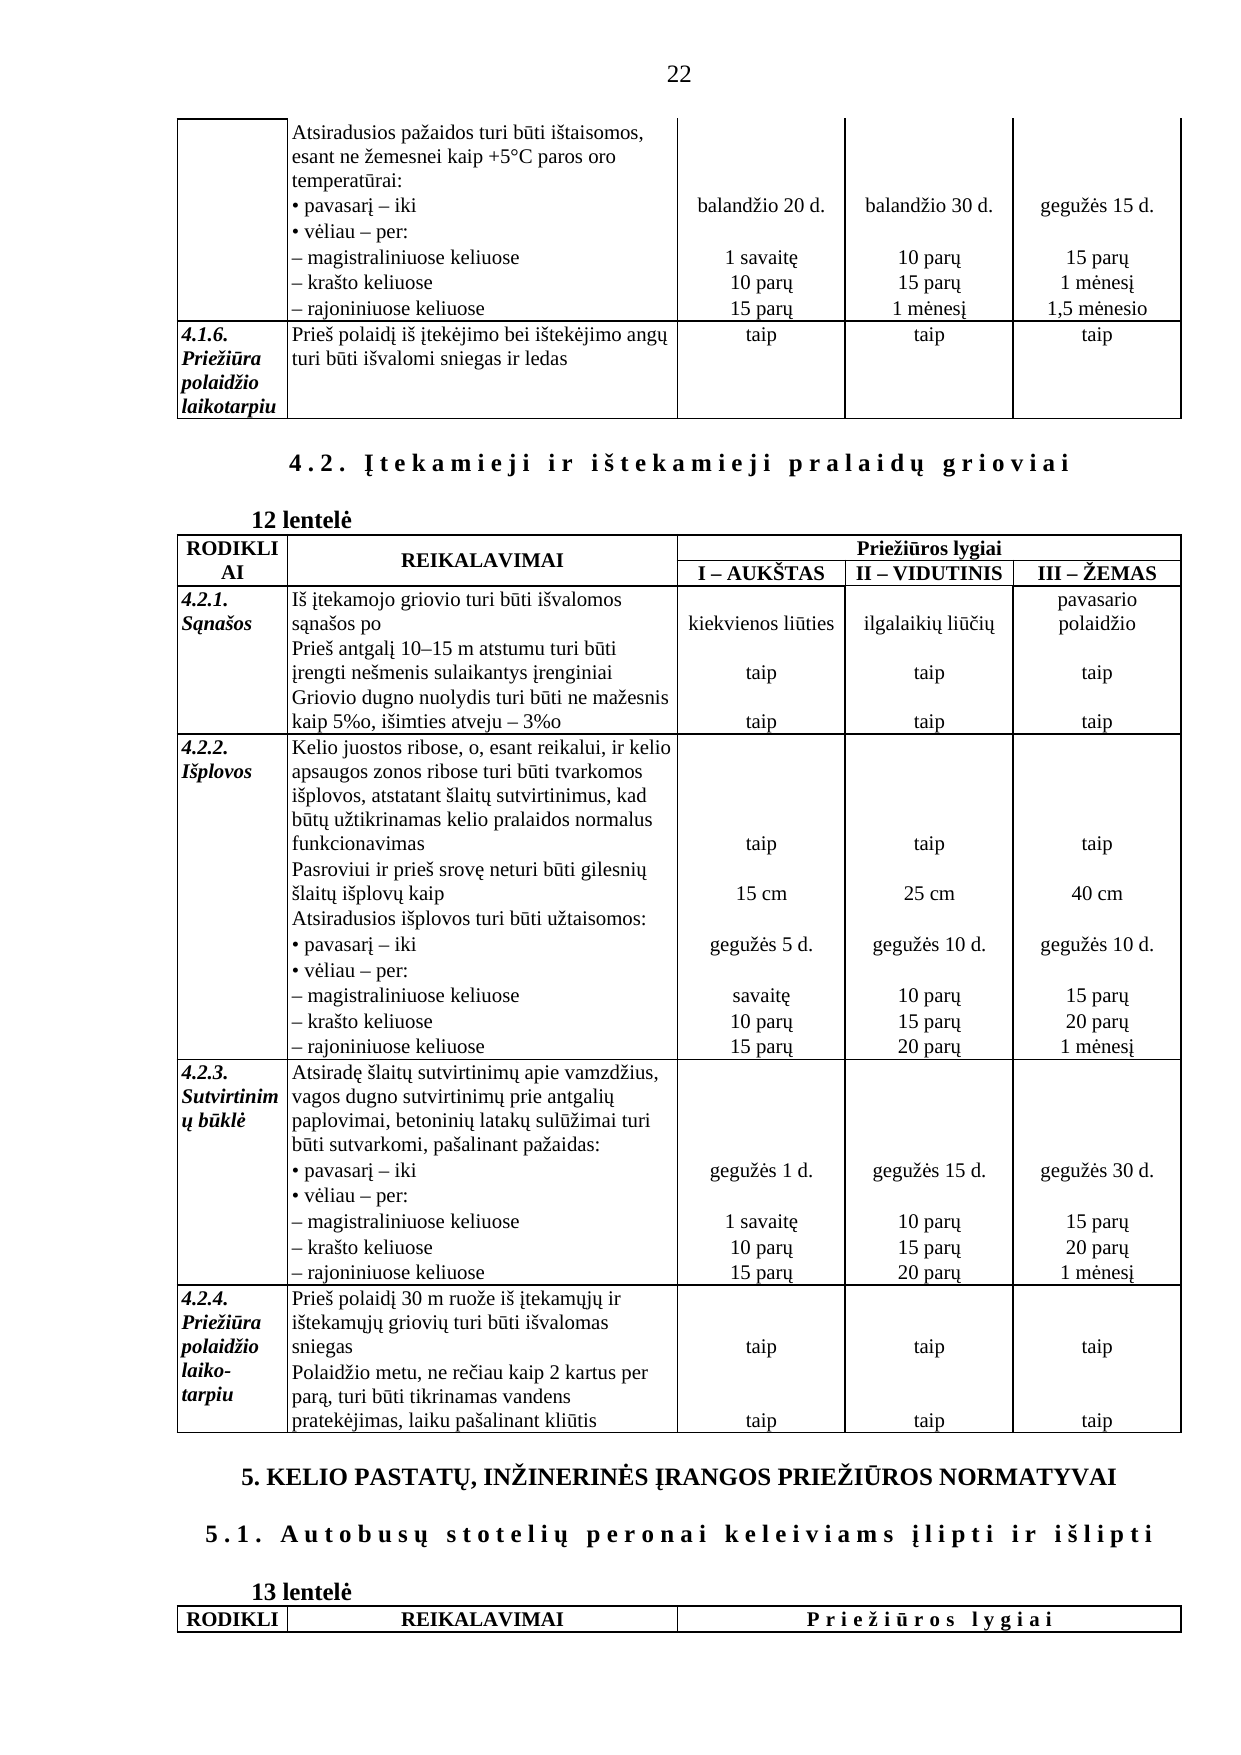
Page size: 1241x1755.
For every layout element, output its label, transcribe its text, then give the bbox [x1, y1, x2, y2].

table_cell Atsiradusios pažaidos turi būti ištaisomos, esant ne žemesnei kaip +5°C paros oro temperatūrai: [288, 118, 677, 192]
table_cell 15 parų [1014, 1208, 1180, 1233]
table_cell Polaidžio metu, ne rečiau kaip 2 kartus per parą, turi būti tikrinamas vandens pratekėjimas, laiku pašalinant kliūtis [288, 1358, 677, 1432]
table_cell 25 cm [846, 855, 1012, 905]
table_cell • vėliau – per: [288, 956, 677, 982]
table_cell 10 parų [678, 1007, 844, 1033]
table_cell taip [678, 322, 844, 418]
table_cell taip [678, 1286, 844, 1358]
table_cell gegužės 10 d. [1014, 930, 1180, 956]
table_cell – rajoniniuose keliuose [288, 294, 677, 320]
table_cell [846, 1182, 1012, 1207]
table_cell taip [678, 684, 844, 733]
table_cell – krašto keliuose [288, 269, 677, 294]
table_cell gegužės 15 d. [1014, 192, 1180, 217]
table_header RODIKLIAI [178, 536, 287, 585]
table_cell gegužės 15 d. [846, 1156, 1012, 1182]
table_cell – magistraliniuose keliuose [288, 1208, 677, 1233]
table_cell [678, 118, 844, 192]
text 13 lentelė [177, 1577, 1181, 1605]
table_cell 1 mėnesį [1014, 1033, 1180, 1058]
table_cell – rajoniniuose keliuose [288, 1033, 677, 1058]
table_cell 20 parų [846, 1033, 1012, 1058]
table_cell Atsiradusios išplovos turi būti užtaisomos: [288, 905, 677, 930]
table_cell Pasroviui ir prieš srovę neturi būti gilesnių šlaitų išplovų kaip [288, 855, 677, 905]
table_cell 10 parų [846, 982, 1012, 1007]
table_cell kiekvienos liūties [678, 587, 844, 635]
table_cell 20 parų [1014, 1007, 1180, 1033]
table_cell taip [678, 635, 844, 684]
text 5. KELIO PASTATŲ, INŽINERINĖS ĮRANGOS PRIEŽIŪROS NORMATYVAI [177, 1462, 1181, 1490]
table_cell 4.2.3. Sutvirtinimų būklė [178, 1060, 287, 1284]
table_cell [846, 1060, 1012, 1156]
table_cell 15 parų [846, 1233, 1012, 1259]
table_cell 15 cm [678, 855, 844, 905]
table_cell 40 cm [1014, 855, 1180, 905]
table_header REIKALAVIMAI [288, 536, 677, 585]
table_cell 1 savaitę [678, 243, 844, 269]
table_cell 15 parų [678, 1033, 844, 1058]
table_cell [1014, 1060, 1180, 1156]
table_cell ilgalaikių liūčių [846, 586, 1012, 635]
table_cell gegužės 10 d. [846, 930, 1012, 956]
table_cell – krašto keliuose [288, 1007, 677, 1033]
table_cell gegužės 5 d. [678, 930, 844, 956]
table_cell 4.2.2. Išplovos [178, 735, 287, 1058]
table_cell [1014, 1182, 1180, 1207]
table_cell 4.2.4. Priežiūra polaidžio laiko- tarpiu [178, 1286, 287, 1432]
table_cell taip [1014, 1358, 1180, 1432]
table_cell • vėliau – per: [288, 218, 677, 243]
table_cell [846, 905, 1012, 930]
table_cell taip [846, 1358, 1012, 1432]
table_cell [1014, 118, 1180, 192]
table_cell taip [1014, 684, 1180, 733]
table_cell 10 parų [846, 243, 1012, 269]
table_cell [678, 1182, 844, 1207]
table_cell [846, 218, 1012, 243]
table_cell 20 parų [846, 1259, 1012, 1284]
table_cell • pavasarį – iki [288, 1156, 677, 1182]
table_cell gegužės 30 d. [1014, 1156, 1180, 1182]
table_cell 15 parų [678, 1259, 844, 1284]
table_cell 1,5 mėnesio [1014, 294, 1180, 320]
table_cell [846, 118, 1012, 192]
table_cell [678, 218, 844, 243]
table_cell gegužės 1 d. [678, 1156, 844, 1182]
table_cell 15 parų [846, 269, 1012, 294]
table_cell [1014, 218, 1180, 243]
table_cell taip [846, 735, 1012, 855]
table_cell [1014, 905, 1180, 930]
table_cell taip [1014, 735, 1180, 855]
table_cell Prieš antgalį 10–15 m atstumu turi būti įrengti nešmenis sulaikantys įrenginiai [288, 635, 677, 684]
table_cell 1 savaitę [678, 1208, 844, 1233]
table_cell balandžio 20 d. [678, 192, 844, 217]
table_cell [178, 120, 287, 320]
table_cell [678, 956, 844, 982]
table_cell – krašto keliuose [288, 1233, 677, 1259]
table_cell [1014, 956, 1180, 982]
text 12 lentelė [177, 505, 1181, 534]
table_cell taip [1014, 635, 1180, 684]
table_cell – magistraliniuose keliuose [288, 243, 677, 269]
table_cell taip [846, 635, 1012, 684]
text 4.2. Įtekamieji ir ištekamieji pralaidų grioviai [177, 448, 1181, 476]
table_cell 20 parų [1014, 1233, 1180, 1259]
table_cell taip [846, 1286, 1012, 1358]
table_cell 15 parų [846, 1007, 1012, 1033]
table_cell balandžio 30 d. [846, 192, 1012, 217]
table_cell 1 mėnesį [1014, 1259, 1180, 1284]
table_cell 1 mėnesį [846, 294, 1012, 320]
table_cell 10 parų [678, 1233, 844, 1259]
table_cell taip [846, 684, 1012, 733]
table_cell taip [678, 1358, 844, 1432]
table_cell Griovio dugno nuolydis turi būti ne mažesnis kaip 5%o, išimties atveju – 3%o [288, 684, 677, 733]
table_cell 1 mėnesį [1014, 269, 1180, 294]
table_cell taip [1014, 322, 1180, 418]
table_cell 15 parų [1014, 982, 1180, 1007]
table_cell Prieš polaidį iš įtekėjimo bei ištekėjimo angų turi būti išvalomi sniegas ir ledas [288, 322, 677, 418]
table_cell savaitę [678, 982, 844, 1007]
table_cell 10 parų [846, 1208, 1012, 1233]
table_cell taip [1014, 1286, 1180, 1358]
table_cell [846, 956, 1012, 982]
table_cell taip [846, 322, 1012, 418]
table_cell taip [678, 735, 844, 855]
table_cell 4.2.1. Sąnašos [178, 587, 287, 733]
table_cell [678, 905, 844, 930]
table_cell [678, 1060, 844, 1156]
table_cell – rajoniniuose keliuose [288, 1259, 677, 1284]
table_cell • pavasarį – iki [288, 192, 677, 217]
text 5.1. Autobusų stotelių peronai keleiviams įlipti ir išlipti [177, 1519, 1181, 1548]
table_cell • vėliau – per: [288, 1182, 677, 1207]
table_cell 15 parų [678, 294, 844, 320]
table_cell 10 parų [678, 269, 844, 294]
table_cell – magistraliniuose keliuose [288, 982, 677, 1007]
table_cell • pavasarį – iki [288, 930, 677, 956]
table_cell 15 parų [1014, 243, 1180, 269]
